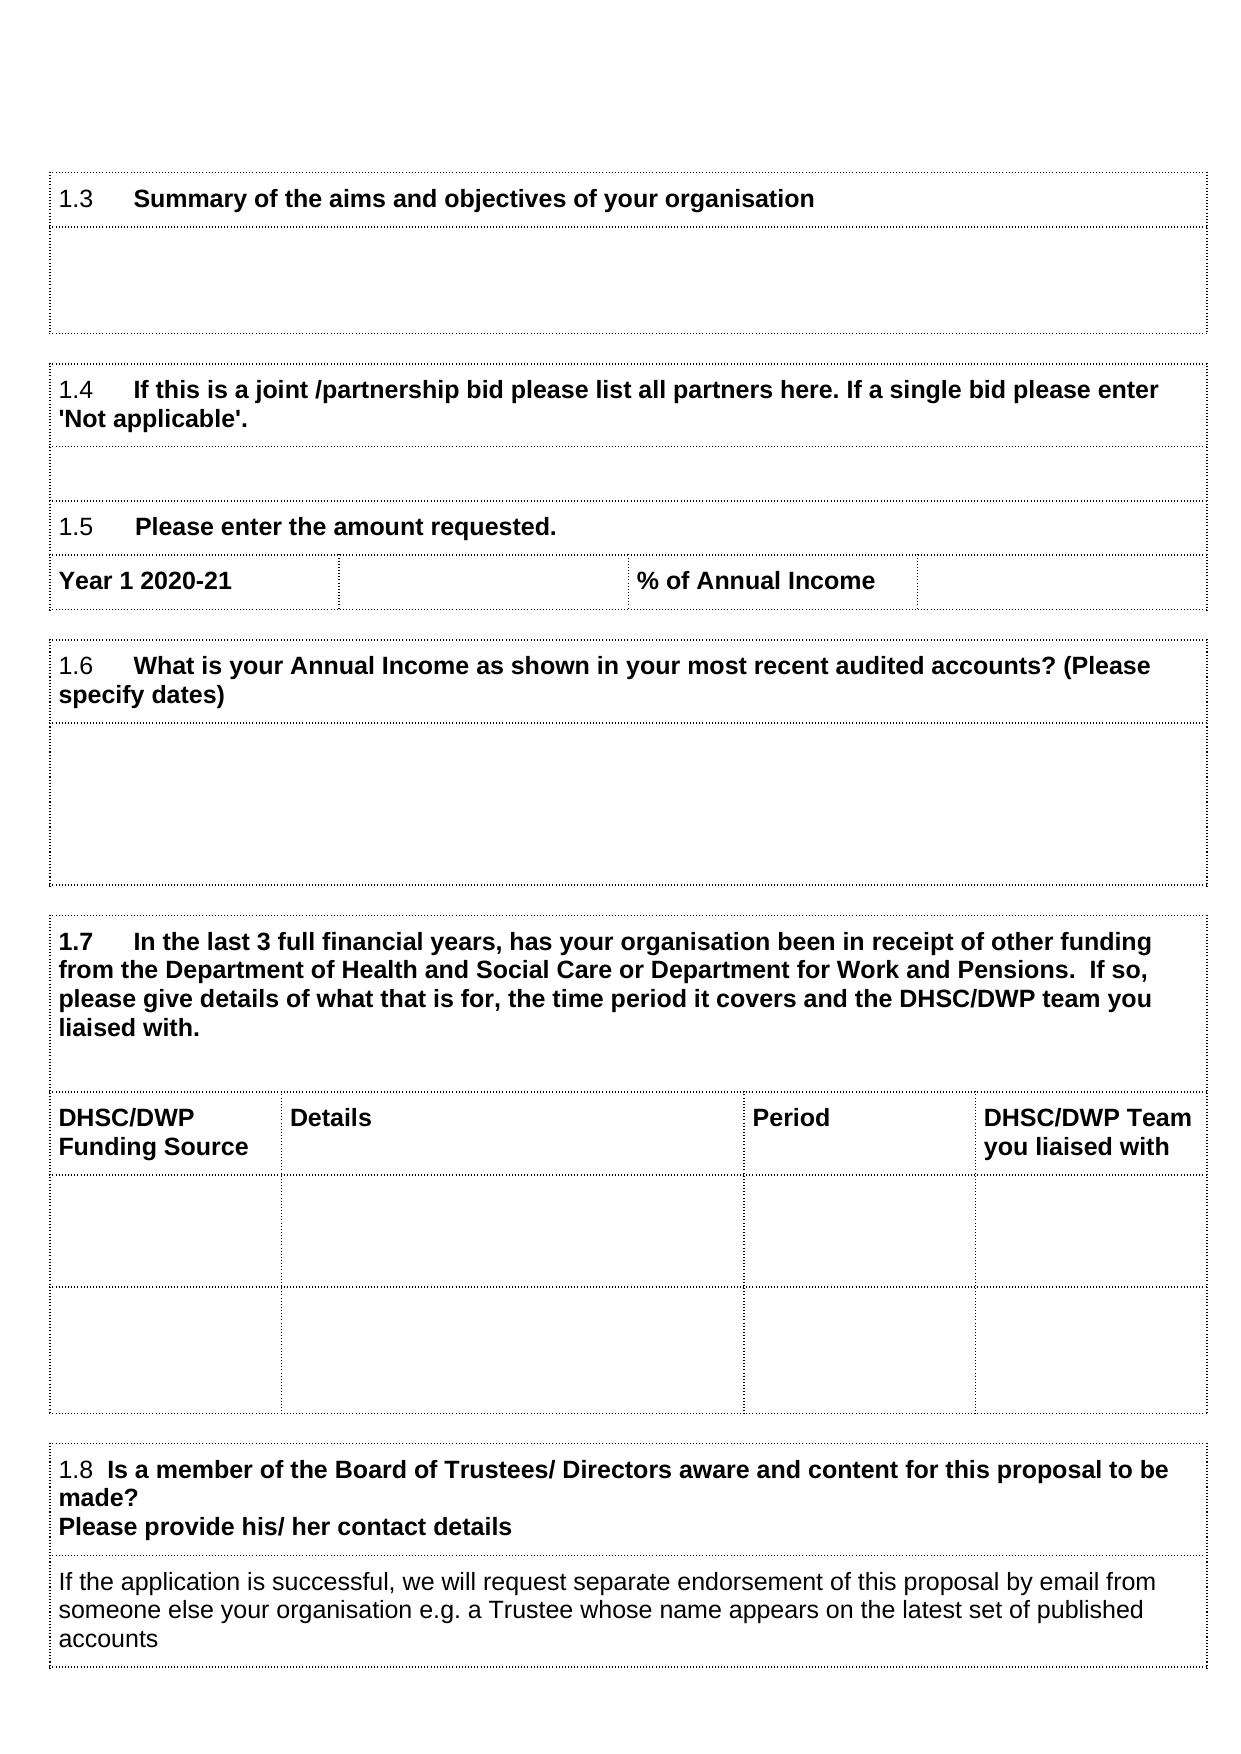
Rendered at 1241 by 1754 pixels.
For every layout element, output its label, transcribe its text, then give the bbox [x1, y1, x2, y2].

table_cell [50, 1286, 281, 1412]
table_cell % of Annual Income [628, 554, 917, 609]
table_cell If the application is successful, we will request separate endorsement of this proposal by email from someone else your organisation e.g. a Trustee whose name appears on the latest set of published accounts [50, 1555, 1207, 1666]
table_cell [918, 554, 1207, 609]
table_cell [50, 722, 1207, 884]
table_cell [744, 1286, 975, 1412]
table_cell [50, 446, 1207, 500]
table_cell [975, 1286, 1207, 1412]
table_cell Year 1 2020-21 [50, 554, 339, 609]
table_cell Details [281, 1091, 744, 1174]
table_cell [50, 226, 1207, 332]
table_cell [281, 1174, 744, 1286]
table_cell [50, 1174, 281, 1286]
table_header 1.3 Summary of the aims and objectives of your organisation [50, 172, 1207, 226]
table_cell [744, 1174, 975, 1286]
table_cell [339, 554, 628, 609]
table_cell 1.5 Please enter the amount requested. [50, 500, 1207, 554]
table_header 1.4 If this is a joint /partnership bid please list all partners here. If a single bid please enter 'Not applicable'. [50, 363, 1207, 446]
table_header 1.7 In the last 3 full financial years, has your organisation been in receipt of other funding from the Department of Health and Social Care or Department for Work and Pensions. If so, please give details of what that is for, the time period it covers and the DHSC/DWP team you liaised with. [50, 915, 1207, 1091]
table_cell [975, 1174, 1207, 1286]
table_header 1.8 Is a member of the Board of Trustees/ Directors aware and content for this proposal to be made? Please provide his/ her contact details [50, 1443, 1207, 1554]
table_cell DHSC/DWP Funding Source [50, 1091, 281, 1174]
table_cell [281, 1286, 744, 1412]
table_header 1.6 What is your Annual Income as shown in your most recent audited accounts? (Please specify dates) [50, 639, 1207, 722]
table_cell Period [744, 1091, 975, 1174]
table_cell DHSC/DWP Team you liaised with [975, 1091, 1207, 1174]
